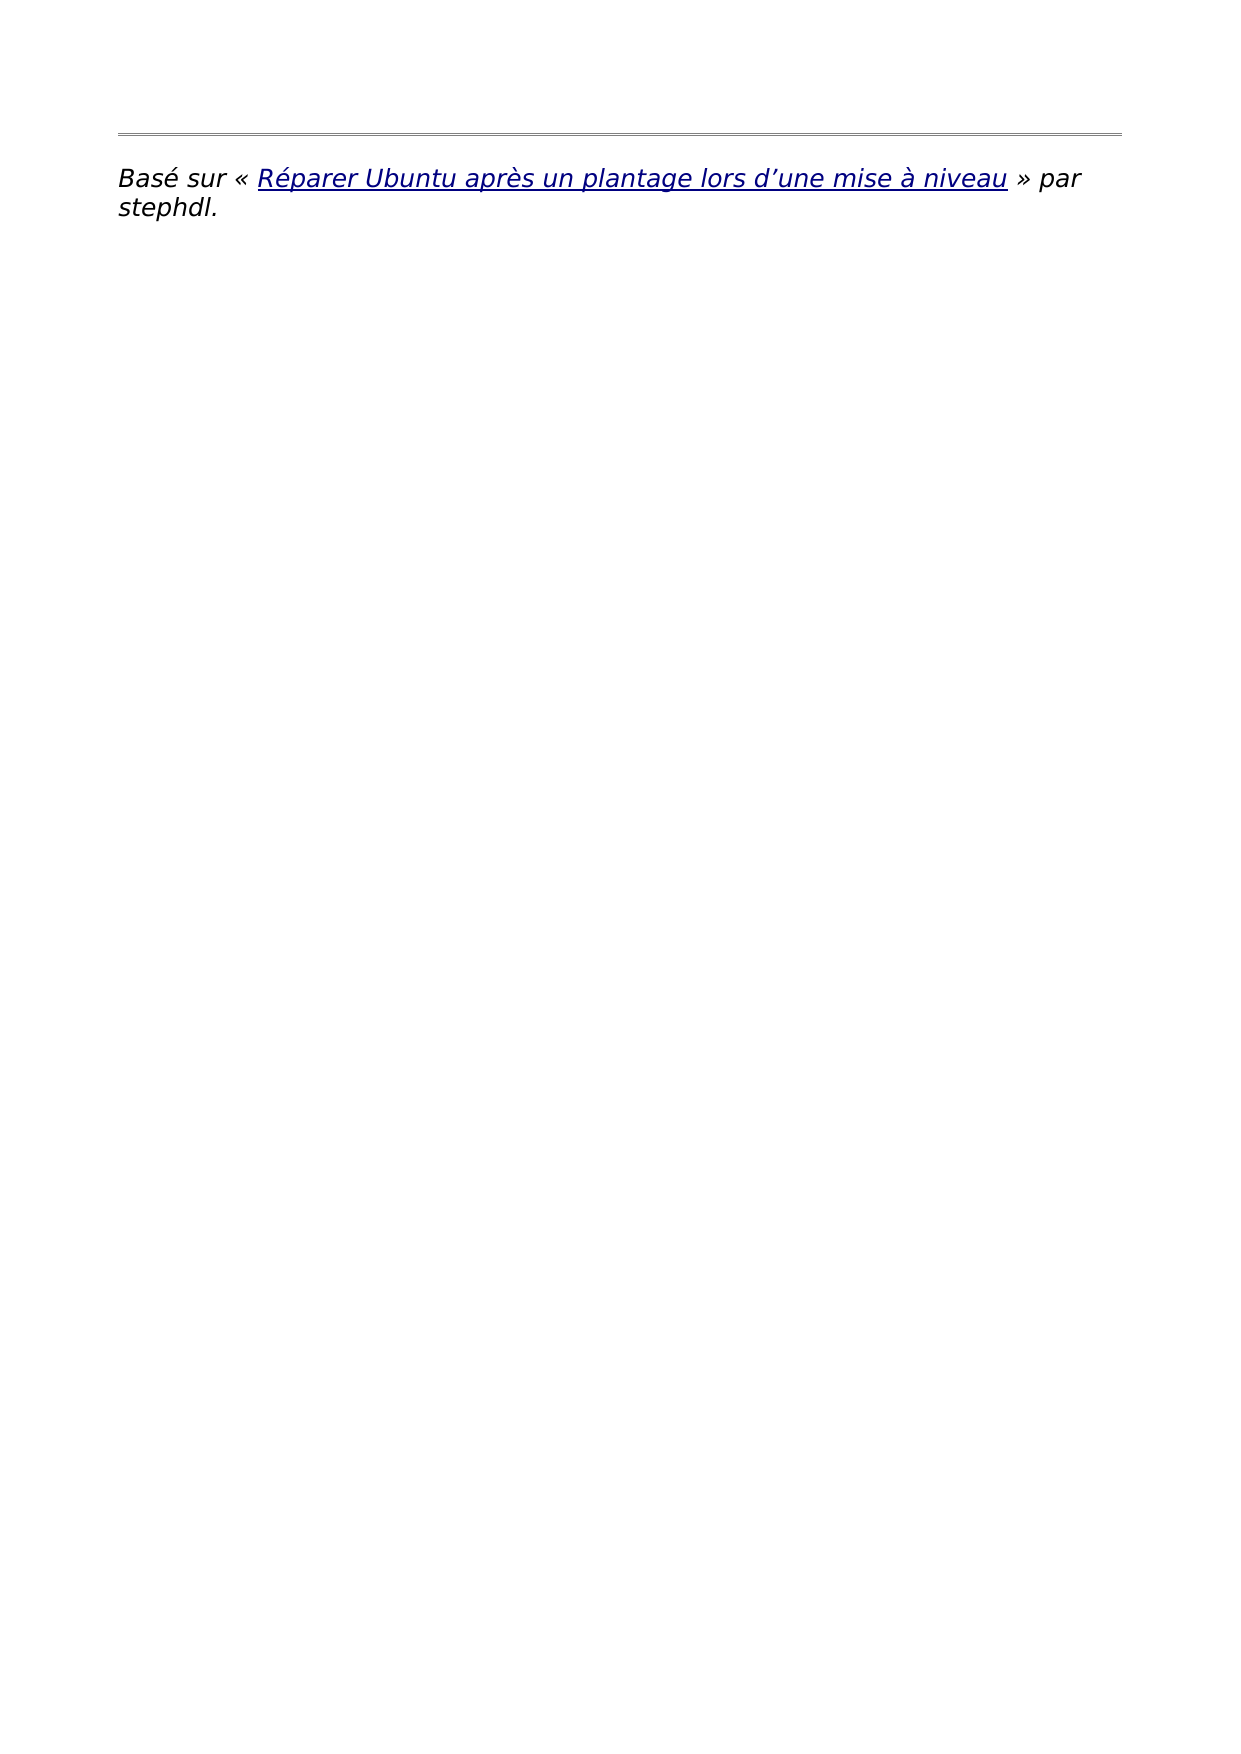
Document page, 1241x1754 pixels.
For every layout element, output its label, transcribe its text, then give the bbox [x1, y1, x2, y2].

text Basé sur « Réparer Ubuntu après un plantage lors d’une mise à niveau » par stephdl. [118, 164, 1122, 223]
